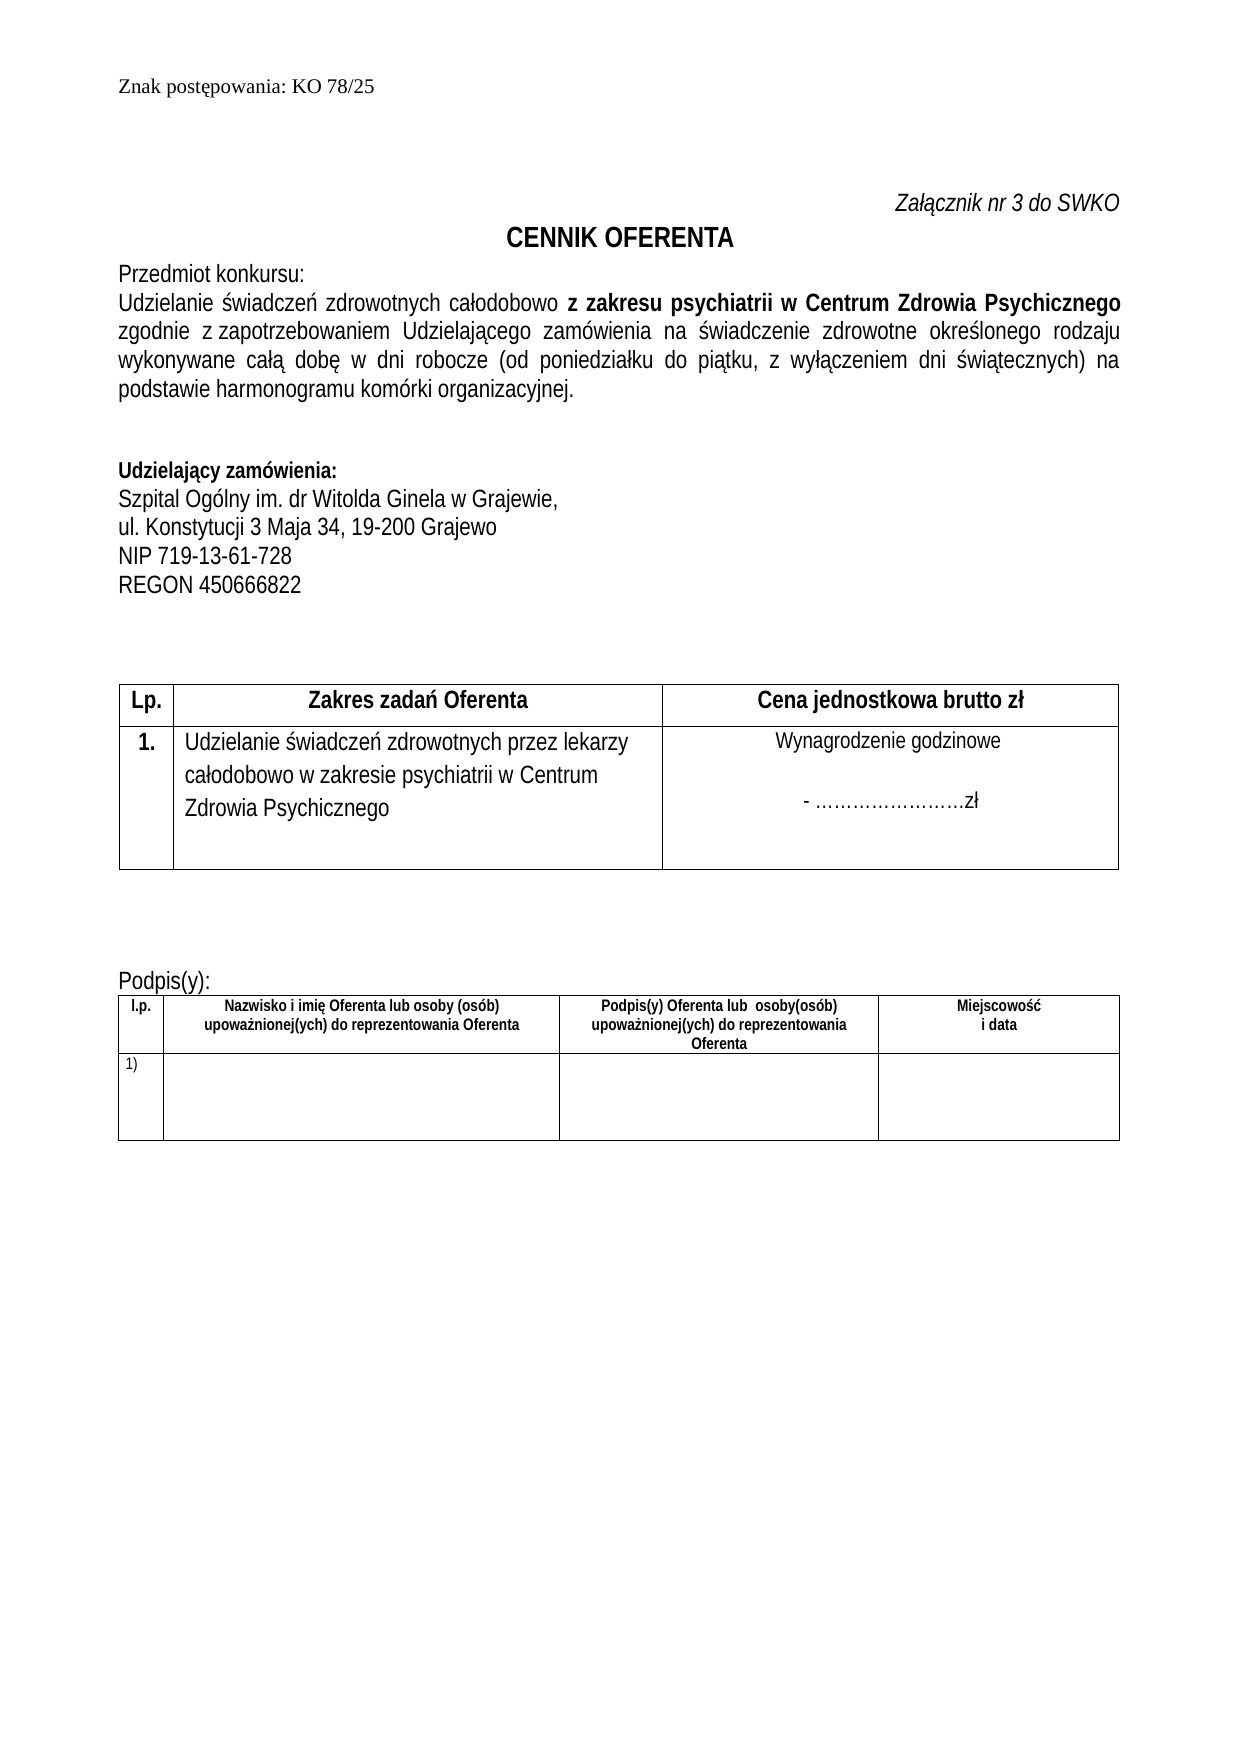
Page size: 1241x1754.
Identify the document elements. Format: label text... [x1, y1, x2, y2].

table_header Cena jednostkowa brutto zł [663, 685, 1118, 726]
table_header Podpis(y) Oferenta lub osoby(osób) upoważnionej(ych) do reprezentowania Oferenta [560, 996, 878, 1053]
text Udzielający zamówienia: [118, 457, 1122, 484]
table_header Miejscowość i data [879, 996, 1119, 1053]
table_cell 1) [119, 1054, 163, 1140]
text CENNIK OFERENTA [118, 221, 1122, 254]
table_cell Udzielanie świadczeń zdrowotnych przez lekarzy całodobowo w zakresie psychiatrii w Centrum Zdrowia Psychicznego [174, 727, 662, 869]
table_cell Wynagrodzenie godzinowe - ……………………zł [663, 727, 1118, 869]
table_cell 1. [120, 727, 173, 869]
text Załącznik nr 3 do SWKO [118, 188, 1122, 216]
text Szpital Ogólny im. dr Witolda Ginela w Grajewie, [118, 484, 1122, 512]
table_header Lp. [120, 685, 173, 726]
text Udzielanie świadczeń zdrowotnych całodobowo z zakresu psychiatrii w Centrum Zdrowia Psychicznego zgodnie z zapotrzebowaniem Udzielającego zamówienia na świadczenie zdrowotne określonego rodzaju wykonywane całą dobę w dni robocze (od poniedziałku do piątku, z wyłączeniem dni świątecznych) na podstawie harmonogramu komórki organizacyjnej. [118, 288, 1122, 402]
subtitle Przedmiot konkursu: [118, 259, 1122, 288]
table_header Zakres zadań Oferenta [174, 685, 662, 726]
table_header l.p. [119, 996, 163, 1053]
text REGON 450666822 [118, 570, 1122, 598]
table_cell [560, 1054, 878, 1140]
text ul. Konstytucji 3 Maja 34, 19-200 Grajewo [118, 512, 1122, 541]
text NIP 719-13-61-728 [118, 541, 1122, 570]
table_header Nazwisko i imię Oferenta lub osoby (osób) upoważnionej(ych) do reprezentowania Oferenta [164, 996, 559, 1053]
table_cell [164, 1054, 559, 1140]
text Podpis(y): [118, 966, 1122, 994]
table_cell [879, 1054, 1119, 1140]
